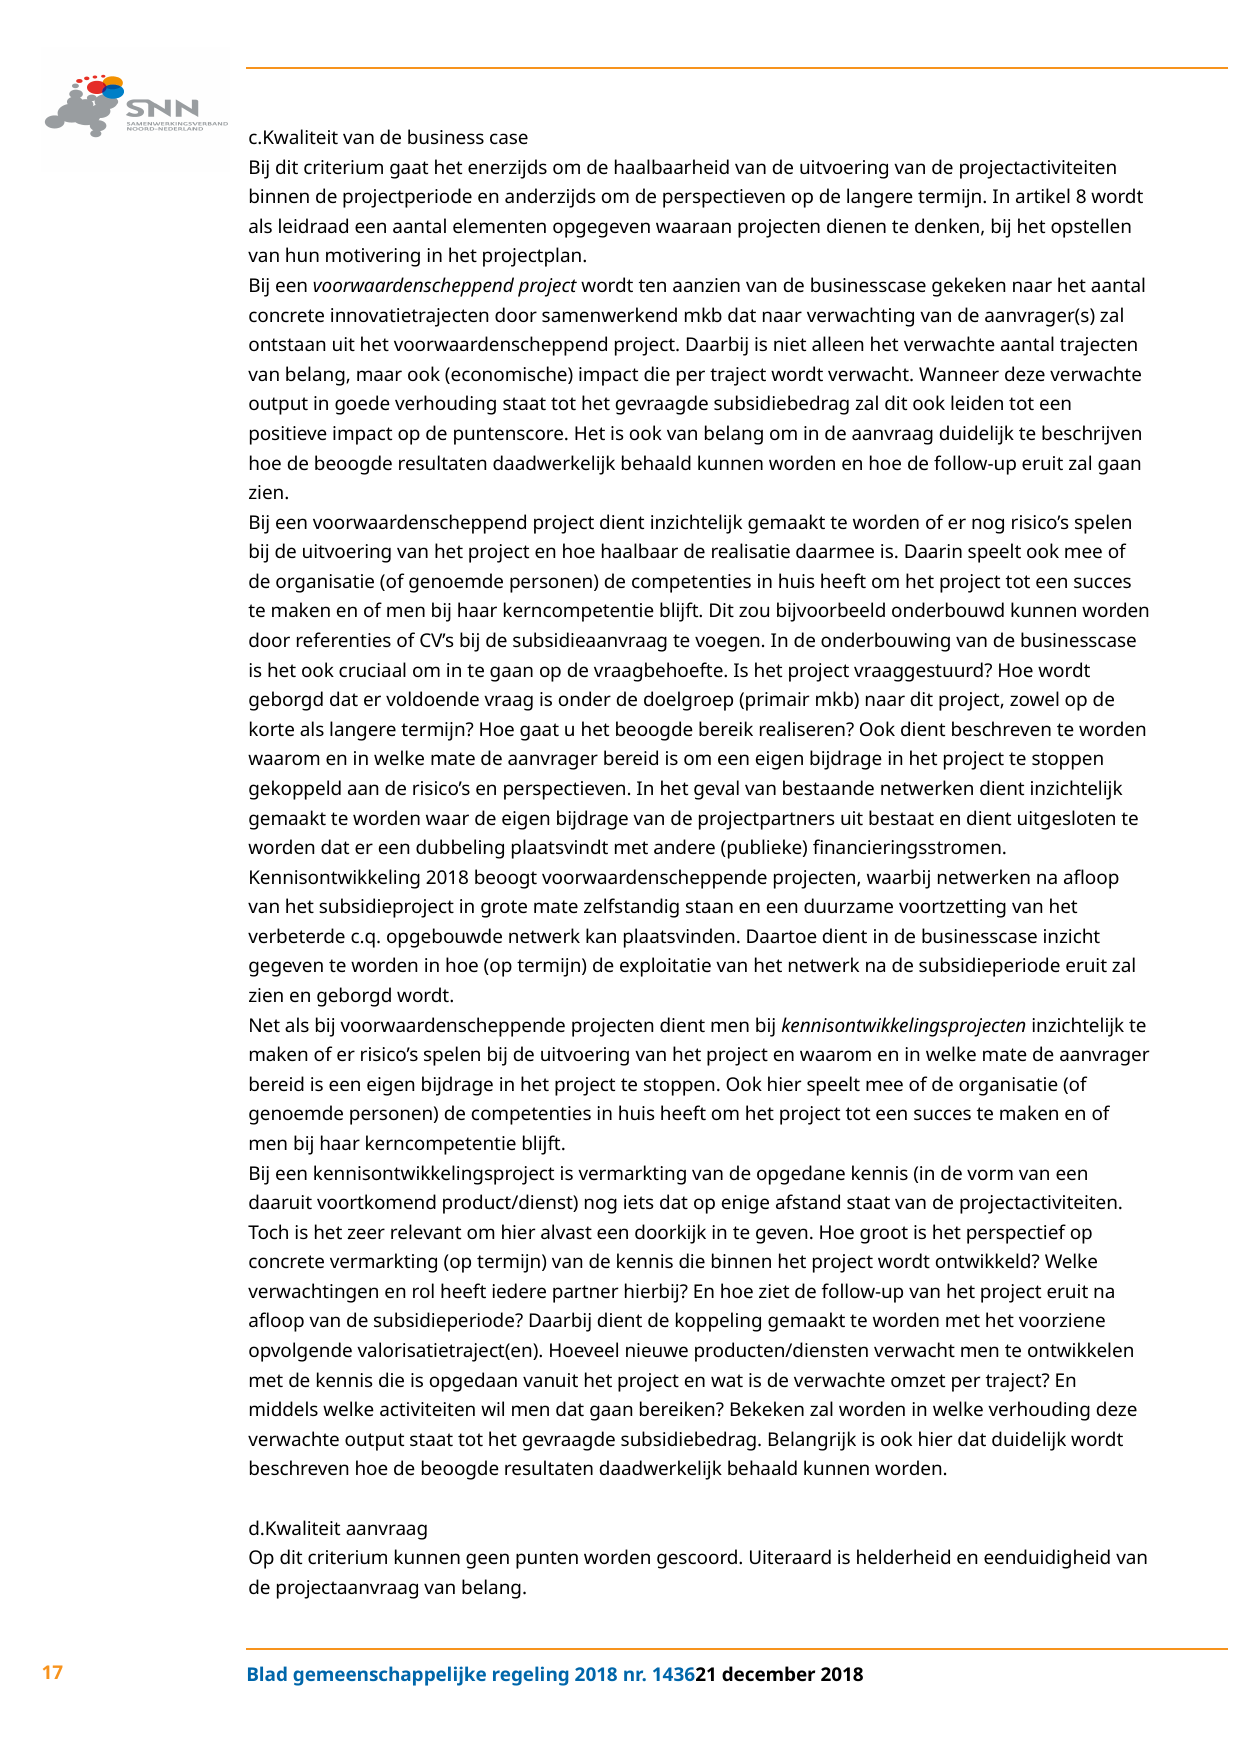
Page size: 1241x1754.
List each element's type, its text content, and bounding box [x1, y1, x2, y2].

picture [41, 47, 231, 172]
text d.Kwaliteit aanvraag [248, 1515, 1152, 1541]
text Bij een voorwaardenscheppend project dient inzichtelijk gemaakt te worden of er nog risico’s spelen bij de uitvoering van het project en hoe haalbaar de realisatie daarmee is. Daarin speelt ook mee of de organisatie (of genoemde personen) de competenties in huis heeft om het project tot een succes te maken en of men bij haar kerncompetentie blijft. Dit zou bijvoorbeeld onderbouwd kunnen worden door referenties of CV’s bij de subsidieaanvraag te voegen. In de onderbouwing van de businesscase is het ook cruciaal om in te gaan op de vraagbehoefte. Is het project vraaggestuurd? Hoe wordt geborgd dat er voldoende vraag is onder de doelgroep (primair mkb) naar dit project, zowel op de korte als langere termijn? Hoe gaat u het beoogde bereik realiseren? Ook dient beschreven te worden waarom en in welke mate de aanvrager bereid is om een eigen bijdrage in het project te stoppen gekoppeld aan de risico’s en perspectieven. In het geval van bestaande netwerken dient inzichtelijk gemaakt te worden waar de eigen bijdrage van de projectpartners uit bestaat en dient uitgesloten te worden dat er een dubbeling plaatsvindt met andere (publieke) financieringsstromen. Kennisontwikkeling 2018 beoogt voorwaardenscheppende projecten, waarbij netwerken na afloop van het subsidieproject in grote mate zelfstandig staan en een duurzame voortzetting van het verbeterde c.q. opgebouwde netwerk kan plaatsvinden. Daartoe dient in de businesscase inzicht gegeven te worden in hoe (op termijn) de exploitatie van het netwerk na de subsidieperiode eruit zal zien en geborgd wordt. [248, 509, 1152, 1008]
text c.Kwaliteit van de business case [248, 124, 1152, 150]
text Bij dit criterium gaat het enerzijds om de haalbaarheid van de uitvoering van de projectactiviteiten binnen de projectperiode en anderzijds om de perspectieven op de langere termijn. In artikel 8 wordt als leidraad een aantal elementen opgegeven waaraan projecten dienen te denken, bij het opstellen van hun motivering in het projectplan. [248, 154, 1152, 268]
text Bij een kennisontwikkelingsproject is vermarkting van de opgedane kennis (in de vorm van een daaruit voortkomend product/dienst) nog iets dat op enige afstand staat van de projectactiviteiten. Toch is het zeer relevant om hier alvast een doorkijk in te geven. Hoe groot is het perspectief op concrete vermarkting (op termijn) van de kennis die binnen het project wordt ontwikkeld? Welke verwachtingen en rol heeft iedere partner hierbij? En hoe ziet de follow-up van het project eruit na afloop van de subsidieperiode? Daarbij dient de koppeling gemaakt te worden met het voorziene opvolgende valorisatietraject(en). Hoeveel nieuwe producten/diensten verwacht men te ontwikkelen met de kennis die is opgedaan vanuit het project en wat is de verwachte omzet per traject? En middels welke activiteiten wil men dat gaan bereiken? Bekeken zal worden in welke verhouding deze verwachte output staat tot het gevraagde subsidiebedrag. Belangrijk is ook hier dat duidelijk wordt beschreven hoe de beoogde resultaten daadwerkelijk behaald kunnen worden. [248, 1160, 1152, 1481]
text Op dit criterium kunnen geen punten worden gescoord. Uiteraard is helderheid en eenduidigheid van de projectaanvraag van belang. [248, 1544, 1152, 1600]
text Bij een voorwaardenscheppend project wordt ten aanzien van de businesscase gekeken naar het aantal concrete innovatietrajecten door samenwerkend mkb dat naar verwachting van de aanvrager(s) zal ontstaan uit het voorwaardenscheppend project. Daarbij is niet alleen het verwachte aantal trajecten van belang, maar ook (economische) impact die per traject wordt verwacht. Wanneer deze verwachte output in goede verhouding staat tot het gevraagde subsidiebedrag zal dit ook leiden tot een positieve impact op de puntenscore. Het is ook van belang om in de aanvraag duidelijk te beschrijven hoe de beoogde resultaten daadwerkelijk behaald kunnen worden en hoe de follow-up eruit zal gaan zien. [248, 272, 1152, 505]
text Net als bij voorwaardenscheppende projecten dient men bij kennisontwikkelingsprojecten inzichtelijk te maken of er risico’s spelen bij de uitvoering van het project en waarom en in welke mate de aanvrager bereid is een eigen bijdrage in het project te stoppen. Ook hier speelt mee of de organisatie (of genoemde personen) de competenties in huis heeft om het project tot een succes te maken en of men bij haar kerncompetentie blijft. [248, 1012, 1152, 1156]
